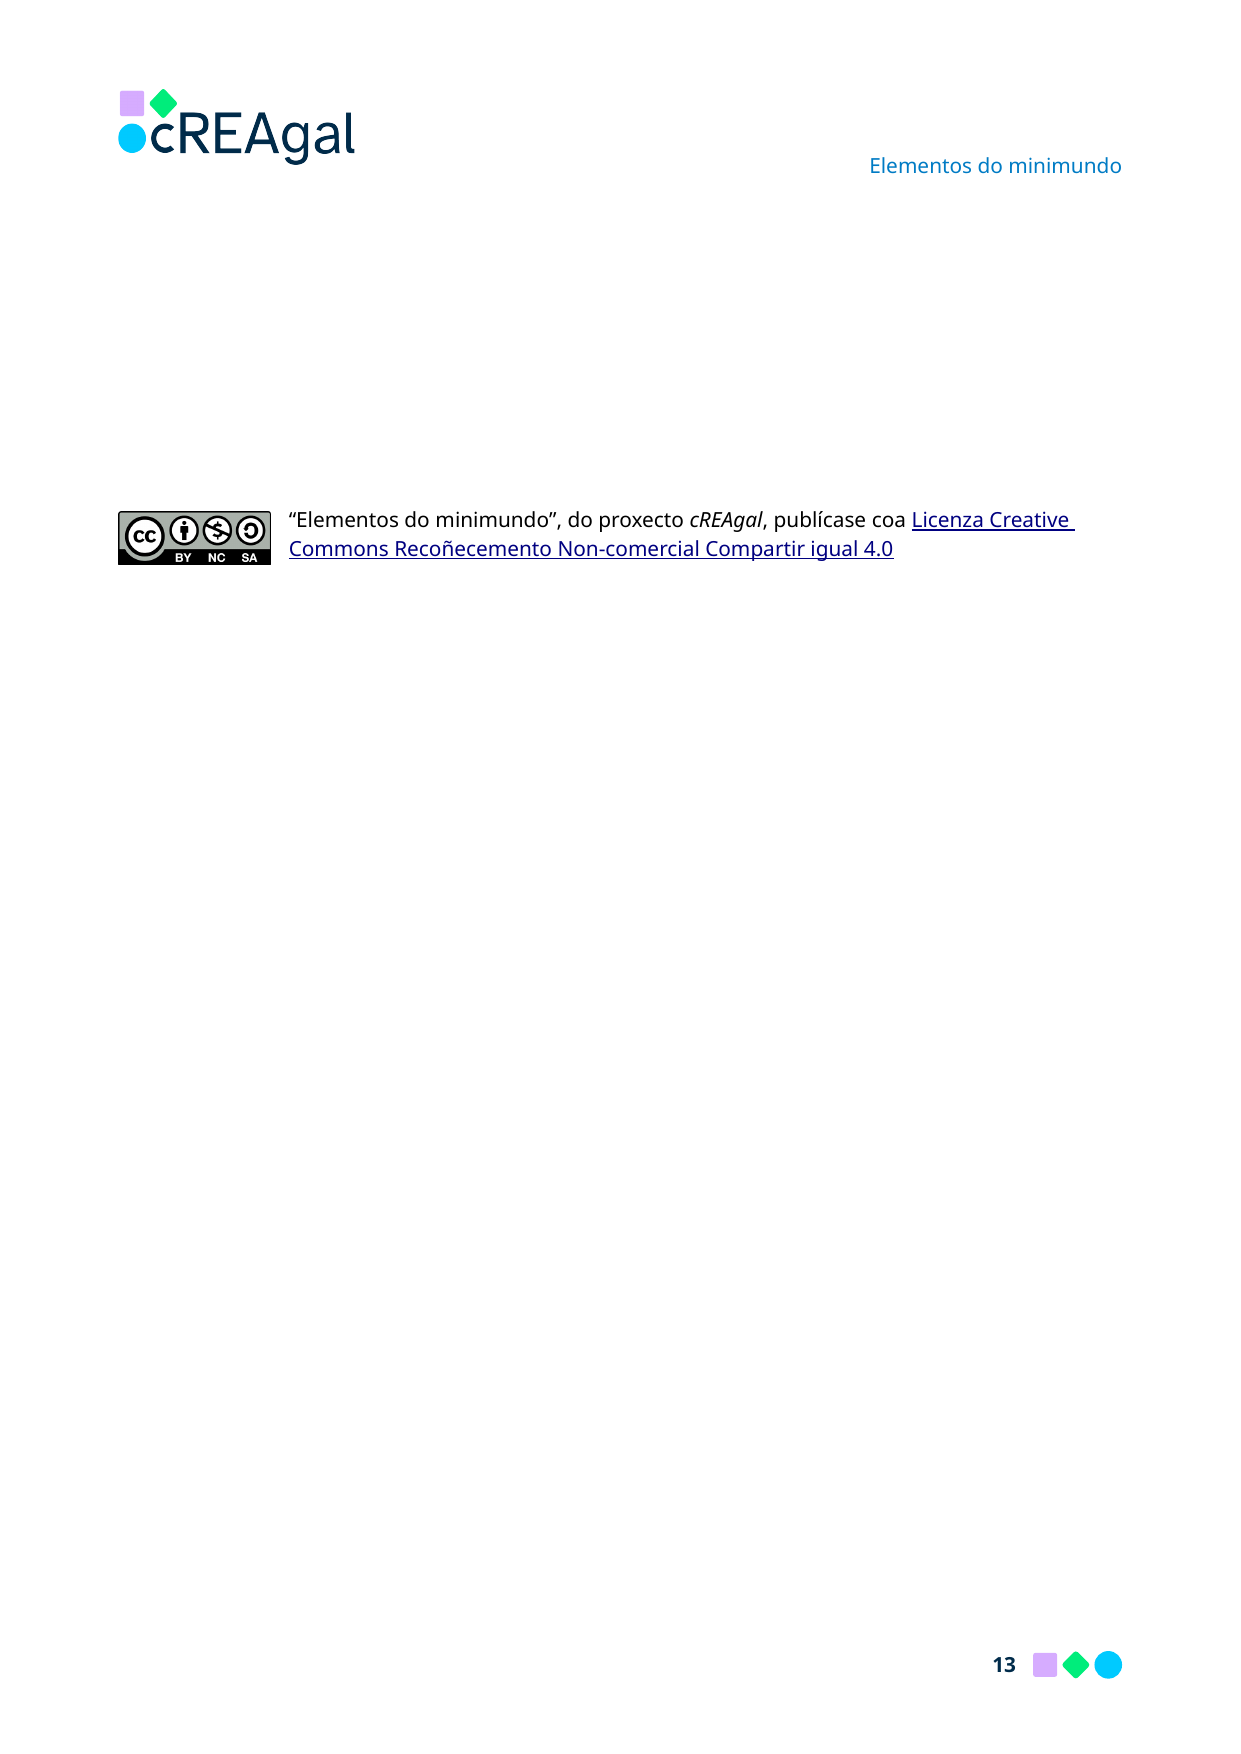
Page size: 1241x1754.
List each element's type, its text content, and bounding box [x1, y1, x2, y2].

text “Elementos do minimundo”, do proxecto cREAgal, publícase coa Licenza Creative Commons Recoñecemento Non-comercial Compartir igual 4.0 [118, 505, 1122, 562]
picture [118, 511, 271, 565]
picture [118, 89, 355, 165]
